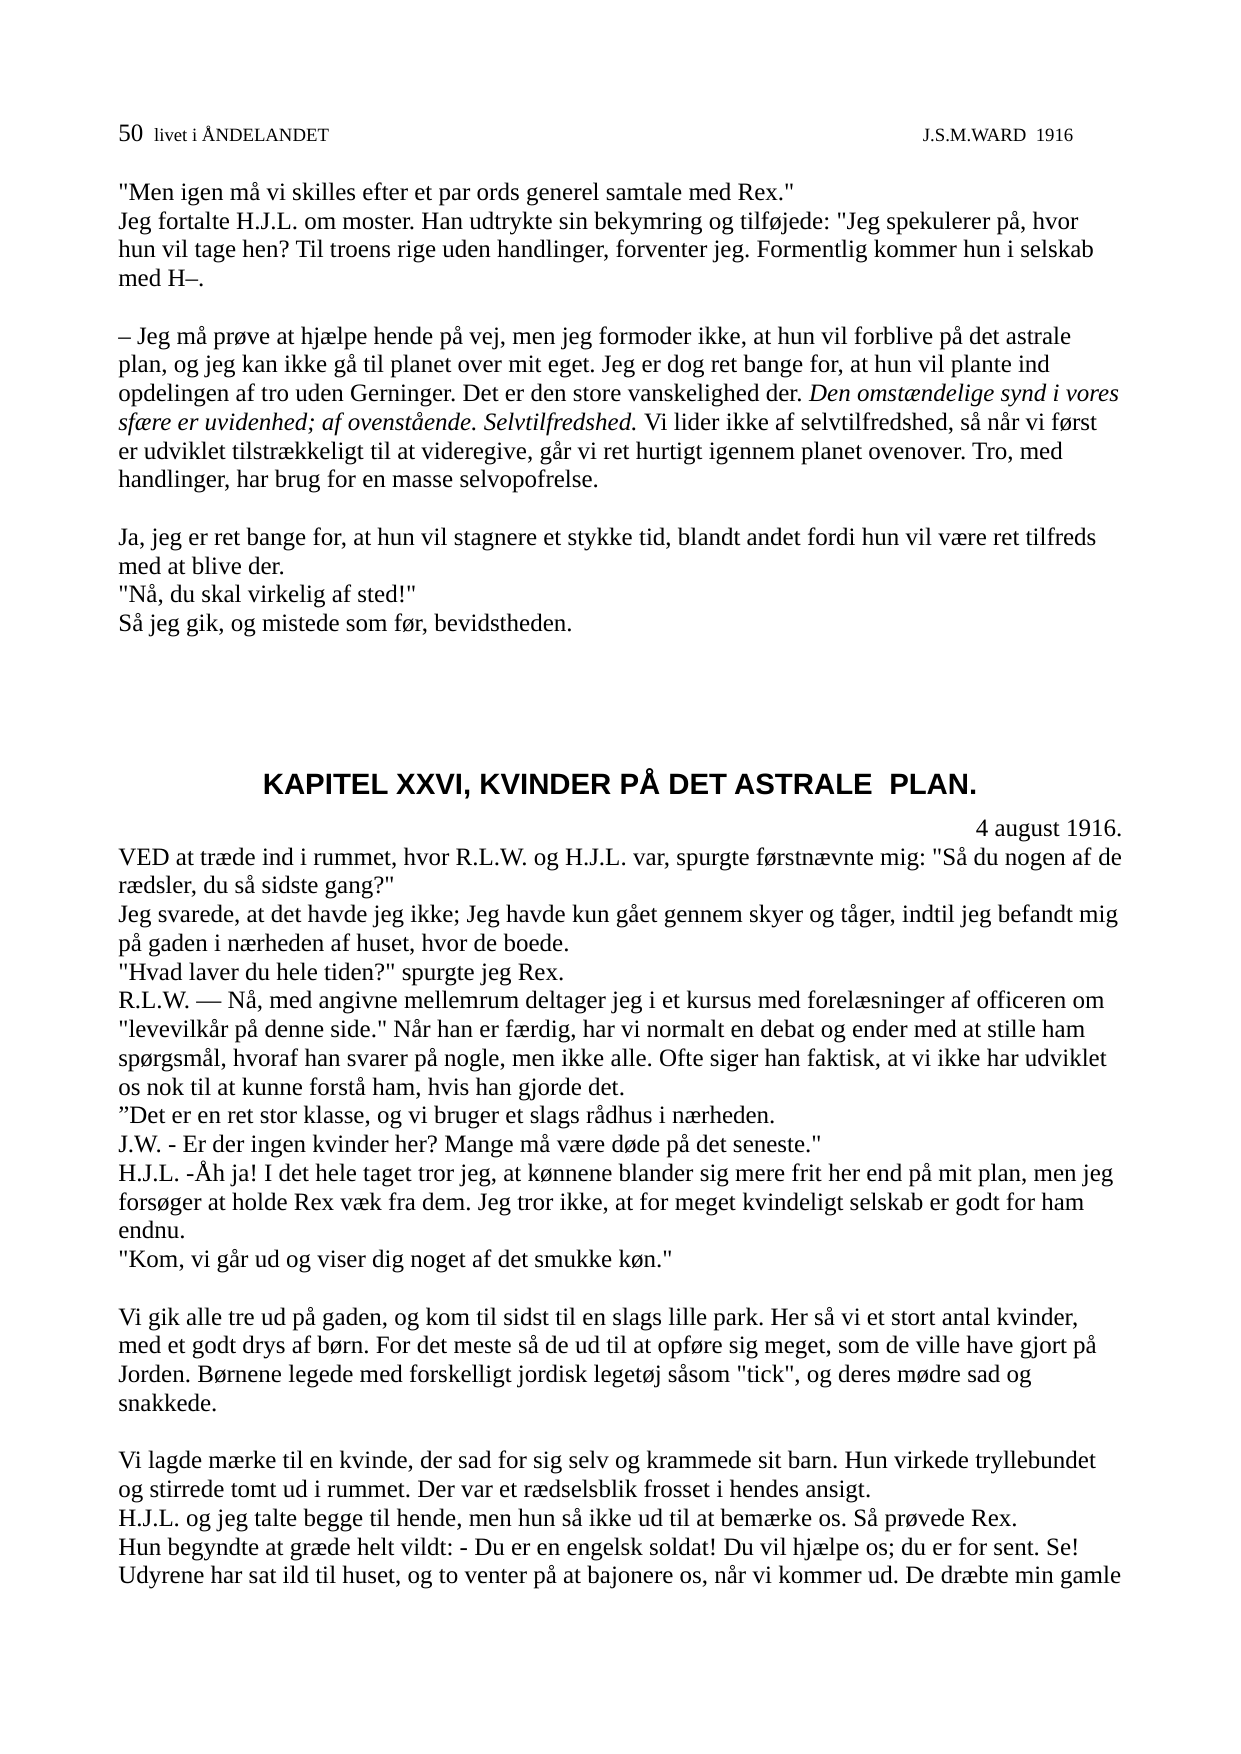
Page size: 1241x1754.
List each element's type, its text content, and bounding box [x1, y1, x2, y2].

text Vi gik alle tre ud på gaden, og kom til sidst til en slags lille park. Her så vi et stort antal kvinder, med et godt drys af børn. For det meste så de ud til at opføre sig meget, som de ville have gjort på Jorden. Børnene legede med forskelligt jordisk legetøj såsom "tick", og deres mødre sad og snakkede. [118, 1302, 1122, 1417]
text 4 august 1916. [118, 813, 1122, 842]
text Jeg fortalte H.J.L. om moster. Han udtrykte sin bekymring og tilføjede: "Jeg spekulerer på, hvor hun vil tage hen? Til troens rige uden handlinger, forventer jeg. Formentlig kommer hun i selskab med H–. [118, 206, 1122, 292]
text Hun begyndte at græde helt vildt: - Du er en engelsk soldat! Du vil hjælpe os; du er for sent. Se! Udyrene har sat ild til huset, og to venter på at bajonere os, når vi kommer ud. De dræbte min gamle [118, 1532, 1122, 1589]
text ”Det er en ret stor klasse, og vi bruger et slags rådhus i nærheden. [118, 1100, 1122, 1129]
text Jeg svarede, at det havde jeg ikke; Jeg havde kun gået gennem skyer og tåger, indtil jeg befandt mig på gaden i nærheden af ​​huset, hvor de boede. [118, 899, 1122, 957]
text VED at træde ind i rummet, hvor R.L.W. og H.J.L. var, spurgte førstnævnte mig: "Så du nogen af ​​de rædsler, du så sidste gang?" [118, 842, 1122, 899]
text "Men igen må vi skilles efter et par ords generel samtale med Rex." [118, 177, 1122, 206]
text H.J.L. og jeg talte begge til hende, men hun så ikke ud til at bemærke os. Så prøvede Rex. [118, 1503, 1122, 1532]
text R.L.W. — Nå, med angivne mellemrum deltager jeg i et kursus med forelæsninger af officeren om "levevilkår på denne side." Når han er færdig, har vi normalt en debat og ender med at stille ham spørgsmål, hvoraf han svarer på nogle, men ikke alle. Ofte siger han faktisk, at vi ikke har udviklet os nok til at kunne forstå ham, hvis han gjorde det. [118, 985, 1122, 1100]
text Ja, jeg er ret bange for, at hun vil stagnere et stykke tid, blandt andet fordi hun vil være ret tilfreds med at blive der. [118, 522, 1122, 579]
text opdelingen af tro uden Gerninger. Det er den store vanskelighed der. Den omstændelige synd i vores sfære er uvidenhed; af ovenstående. Selvtilfredshed. Vi lider ikke af selvtilfredshed, så når vi først er udviklet tilstrækkeligt til at videregive, går vi ret hurtigt igennem planet ovenover. Tro, med handlinger, har brug for en masse selvopofrelse. [118, 378, 1122, 493]
text "Nå, du skal virkelig af sted!" [118, 579, 1122, 608]
subtitle KAPITEL XXVI, KVINDER PÅ DET ASTRALE PLAN. [118, 767, 1122, 800]
text H.J.L. -Åh ja! I det hele taget tror jeg, at kønnene blander sig mere frit her end på mit plan, men jeg forsøger at holde Rex væk fra dem. Jeg tror ikke, at for meget kvindeligt selskab er godt for ham endnu. [118, 1158, 1122, 1244]
text J.W. - Er der ingen kvinder her? Mange må være døde på det seneste." [118, 1129, 1122, 1158]
text "Hvad laver du hele tiden?" spurgte jeg Rex. [118, 957, 1122, 985]
text Vi lagde mærke til en kvinde, der sad for sig selv og krammede sit barn. Hun virkede tryllebundet og stirrede tomt ud i rummet. Der var et rædselsblik frosset i hendes ansigt. [118, 1445, 1122, 1503]
text "Kom, vi går ud og viser dig noget af det smukke køn." [118, 1244, 1122, 1273]
text – Jeg må prøve at hjælpe hende på vej, men jeg formoder ikke, at hun vil forblive på det astrale plan, og jeg kan ikke gå til planet over mit eget. Jeg er dog ret bange for, at hun vil plante ind [118, 321, 1122, 378]
text Så jeg gik, og mistede som før, bevidstheden. [118, 608, 1122, 637]
